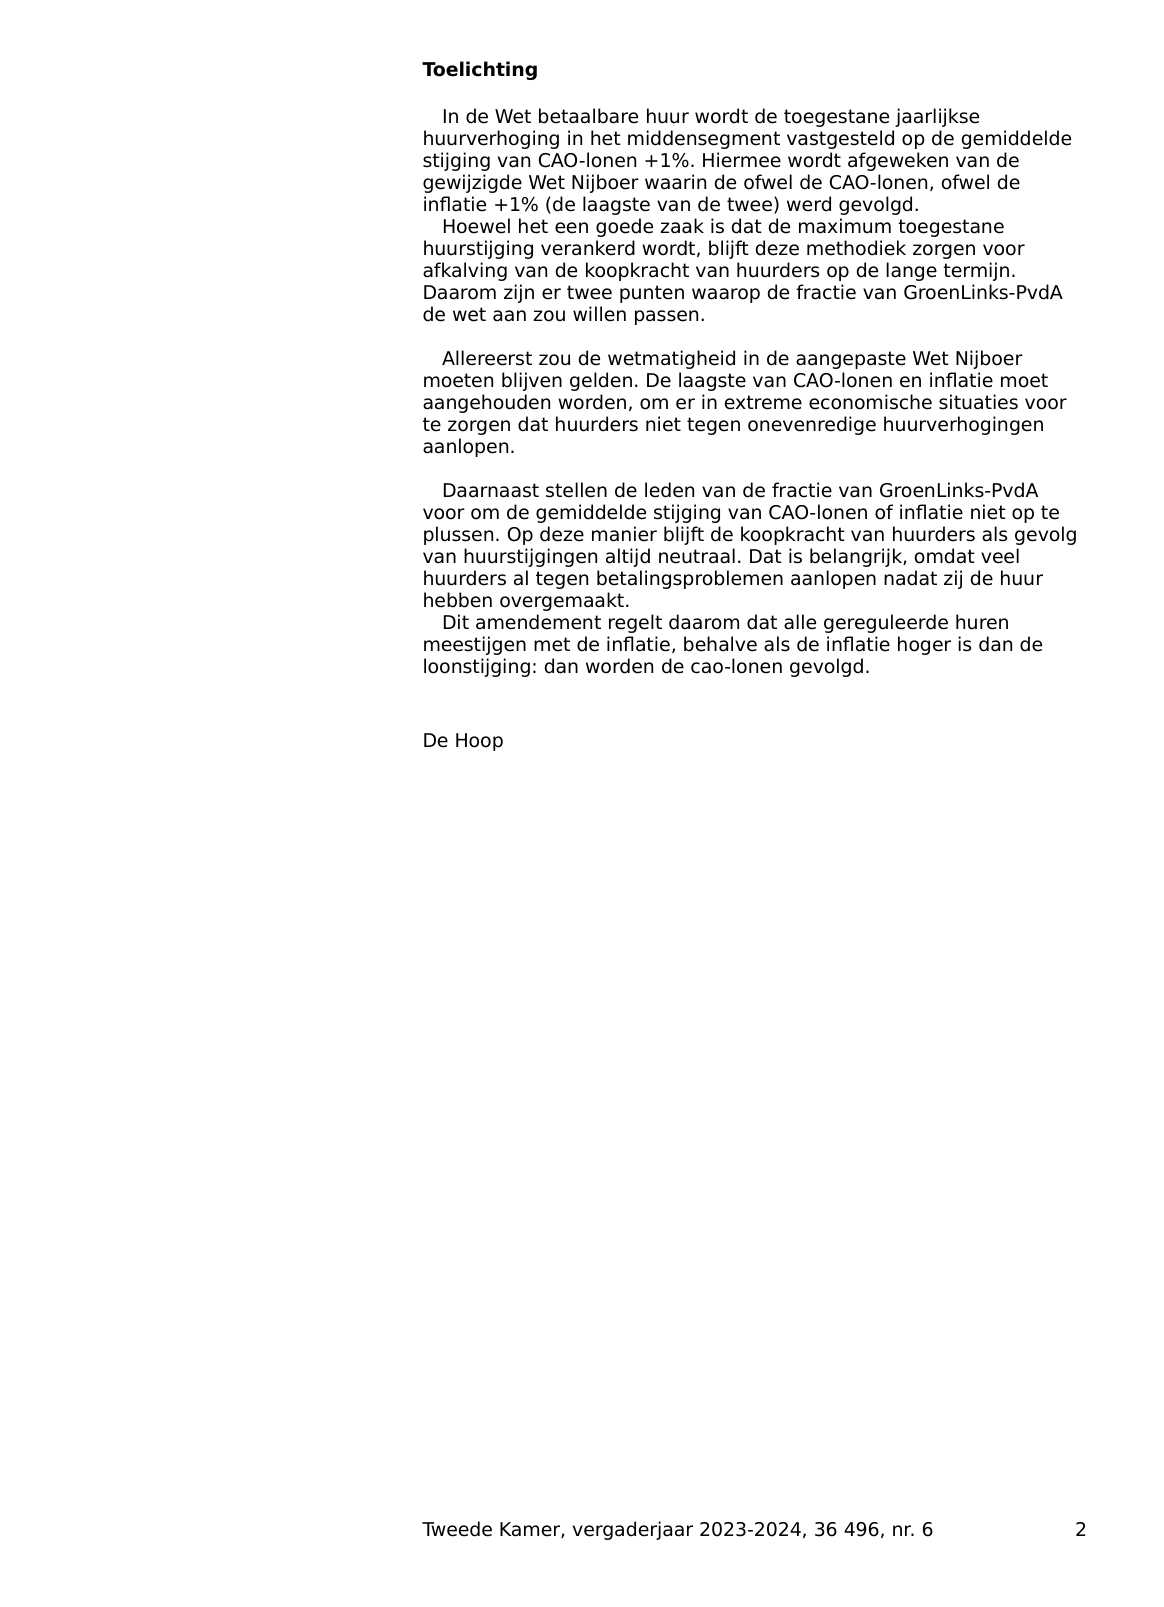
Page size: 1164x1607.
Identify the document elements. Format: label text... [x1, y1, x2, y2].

text Hoewel het een goede zaak is dat de maximum toegestane huurstijging verankerd wordt, blijft deze methodiek zorgen voor afkalving van de koopkracht van huurders op de lange termijn. Daarom zijn er twee punten waarop de fractie van GroenLinks-PvdA de wet aan zou willen passen. [422, 216, 1087, 326]
subtitle Toelichting [422, 59, 1087, 81]
text Allereerst zou de wetmatigheid in de aangepaste Wet Nijboer moeten blijven gelden. De laagste van CAO-lonen en inflatie moet aangehouden worden, om er in extreme economische situaties voor te zorgen dat huurders niet tegen onevenredige huurverhogingen aanlopen. [422, 348, 1087, 458]
text In de Wet betaalbare huur wordt de toegestane jaarlijkse huurverhoging in het middensegment vastgesteld op de gemiddelde stijging van CAO-lonen +1%. Hiermee wordt afgeweken van de gewijzigde Wet Nijboer waarin de ofwel de CAO-lonen, ofwel de inflatie +1% (de laagste van de twee) werd gevolgd. [422, 106, 1087, 216]
text Dit amendement regelt daarom dat alle gereguleerde huren meestijgen met de inflatie, behalve als de inflatie hoger is dan de loonstijging: dan worden de cao-lonen gevolgd. [422, 612, 1087, 678]
text Daarnaast stellen de leden van de fractie van GroenLinks-PvdA voor om de gemiddelde stijging van CAO-lonen of inflatie niet op te plussen. Op deze manier blijft de koopkracht van huurders als gevolg van huurstijgingen altijd neutraal. Dat is belangrijk, omdat veel huurders al tegen betalingsproblemen aanlopen nadat zij de huur hebben overgemaakt. [422, 480, 1087, 612]
text De Hoop [422, 708, 1087, 752]
